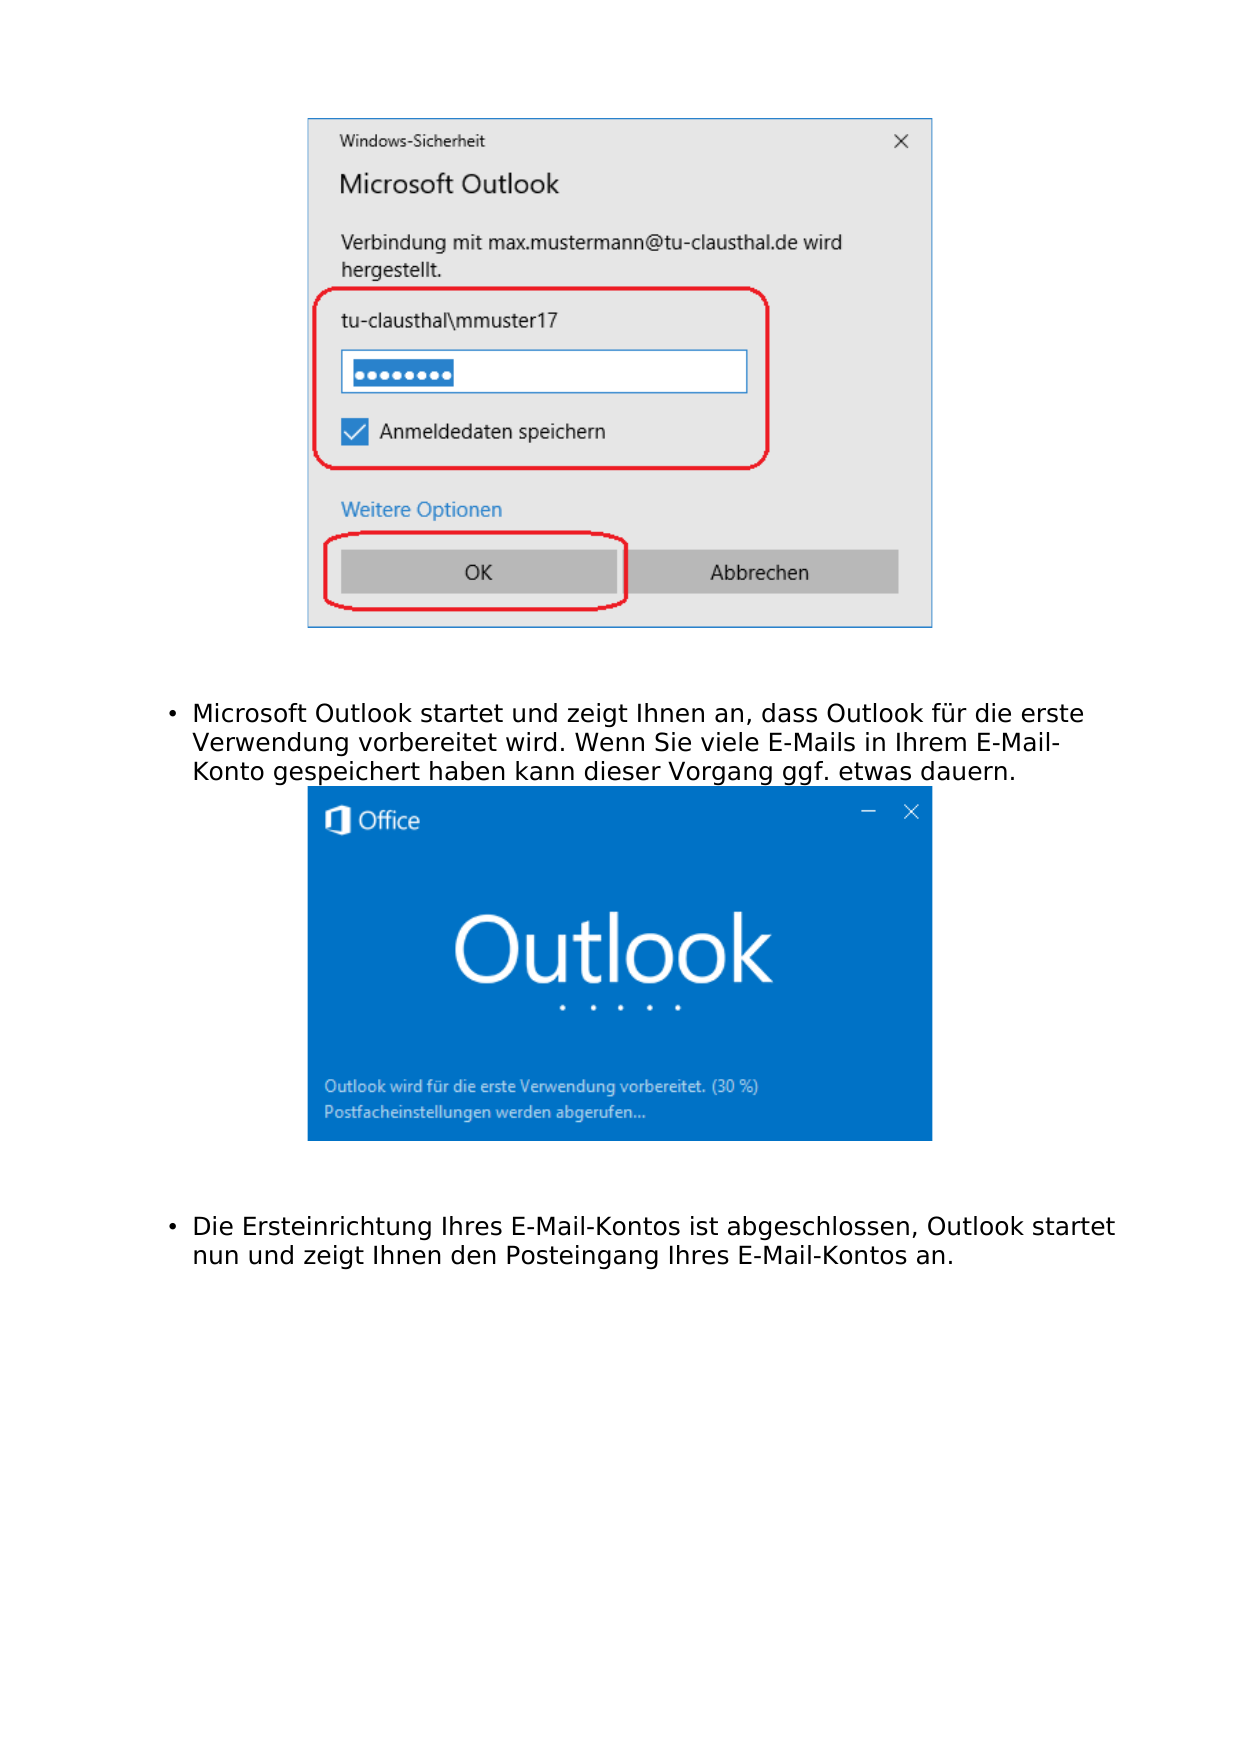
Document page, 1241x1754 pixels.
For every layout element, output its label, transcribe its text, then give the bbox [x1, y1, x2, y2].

list Microsoft Outlook startet und zeigt Ihnen an, dass Outlook für die erste Verwendung vorbereitet wird. Wenn Sie viele E-Mails in Ihrem E-Mail-Konto gespeichert haben kann dieser Vorgang ggf. etwas dauern. [177, 699, 1122, 787]
picture [307, 118, 933, 628]
list Die Ersteinrichtung Ihres E-Mail-Kontos ist abgeschlossen, Outlook startet nun und zeigt Ihnen den Posteingang Ihres E-Mail-Kontos an. [177, 1212, 1122, 1270]
picture [307, 786, 933, 1141]
